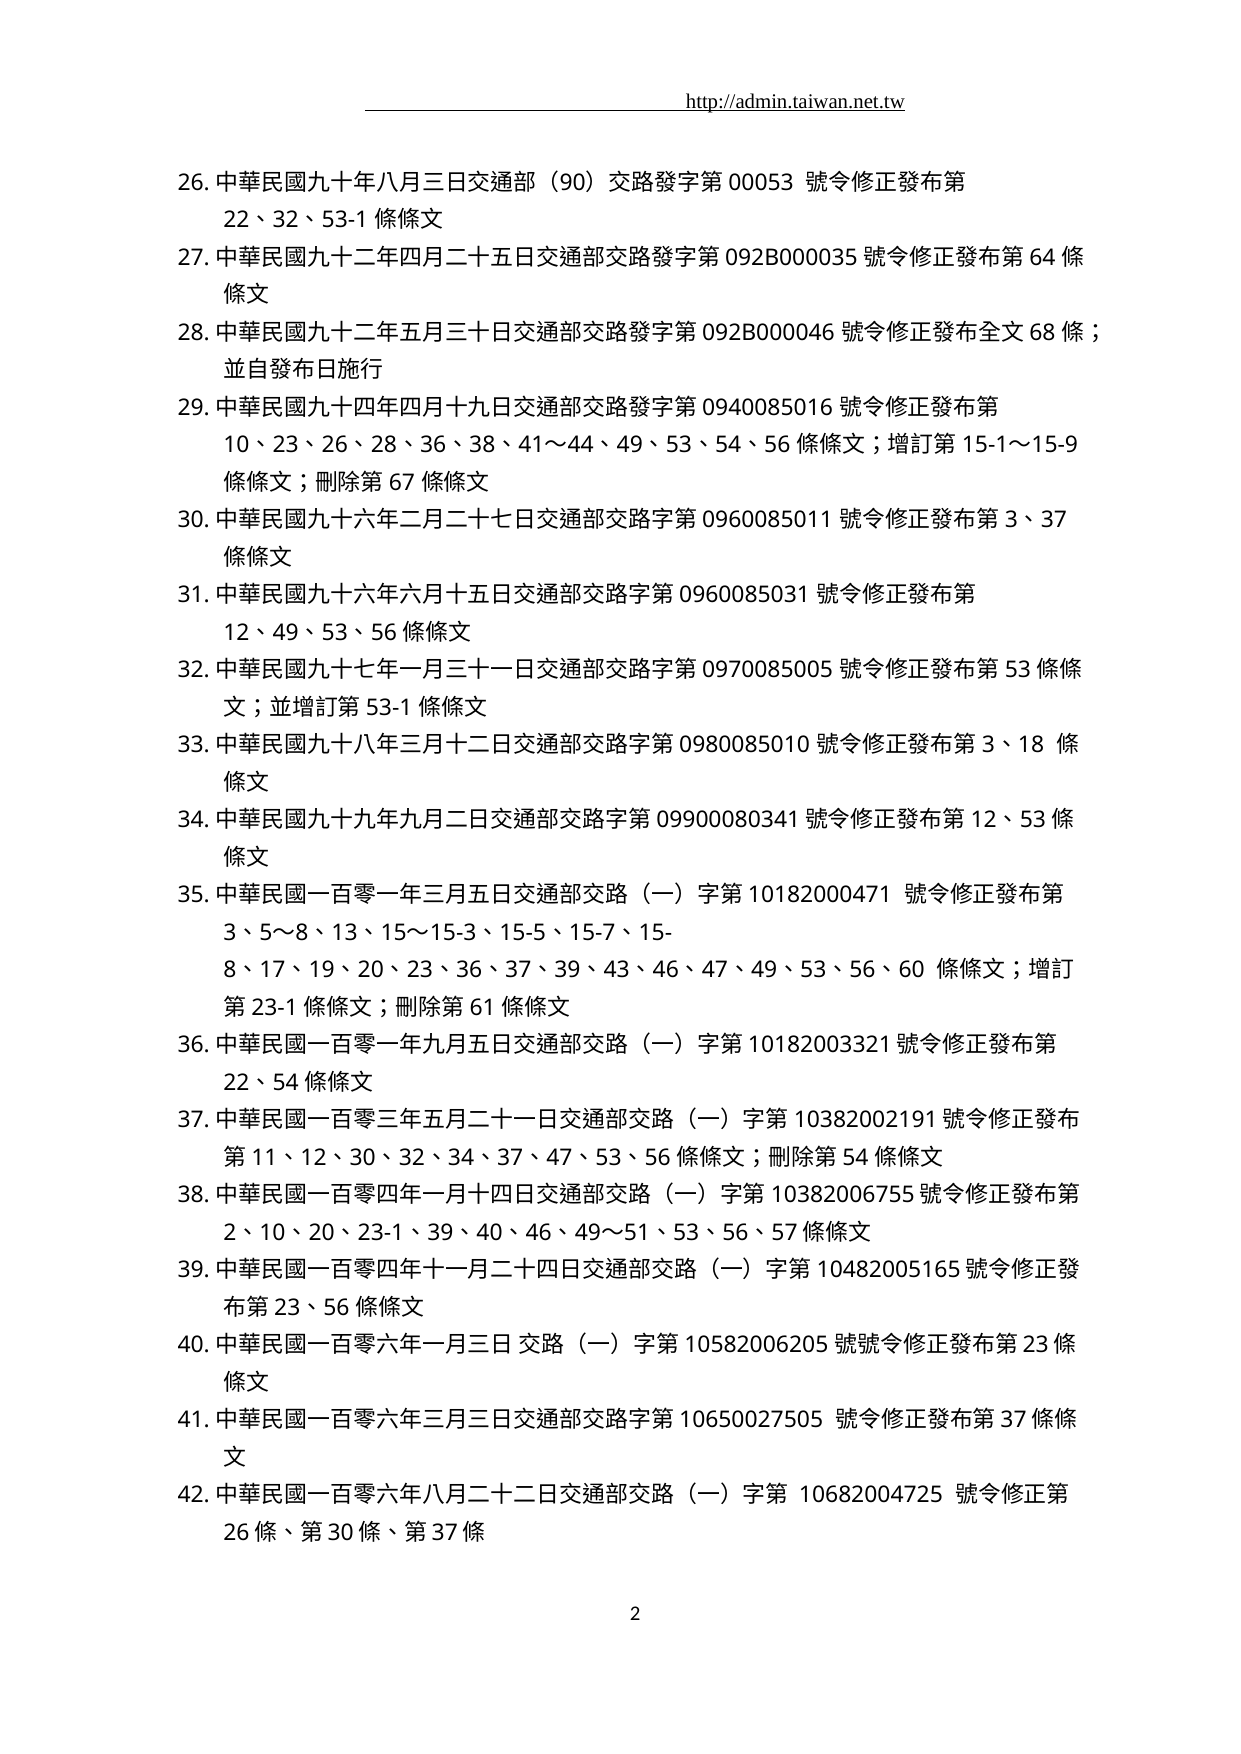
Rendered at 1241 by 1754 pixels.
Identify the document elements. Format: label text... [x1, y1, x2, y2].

text 30. 中華民國九十六年二月二十七日交通部交路字第 0960085011 號令修正發布第 3、37 條條文 [177, 499, 1092, 574]
text 39. 中華民國一百零四年十一月二十四日交通部交路（一）字第 10482005165號令修正發布第 23、56 條條文 [177, 1249, 1092, 1324]
text 41. 中華民國一百零六年三月三日交通部交路字第 10650027505 號令修正發布第37條條文 [177, 1399, 1092, 1474]
text 27. 中華民國九十二年四月二十五日交通部交路發字第 092B000035 號令修正發布第 64 條條文 [177, 236, 1092, 311]
text 26. 中華民國九十年八月三日交通部（90）交路發字第 00053 號令修正發布第 22、32、53-1 條條文 [177, 161, 1092, 236]
text 42. 中華民國一百零六年八月二十二日交通部交路（一）字第 10682004725 號令修正第26條、第30條、第37條 [177, 1474, 1092, 1549]
text 36. 中華民國一百零一年九月五日交通部交路（一）字第 10182003321號令修正發布第 22、54 條條文 [177, 1024, 1092, 1099]
text 29. 中華民國九十四年四月十九日交通部交路發字第 0940085016 號令修正發布第 10、23、26、28、36、38、41～44、49、53、54、56 條條文；增訂第 15-1～15-9 條條文；刪除第 67 條條文 [177, 386, 1092, 499]
text 35. 中華民國一百零一年三月五日交通部交路（一）字第 10182000471 號令修正發布第 3、5～8、13、15～15-3、15-5、15-7、15-8、17、19、20、23、36、37、39、43、46、47、49、53、56、60 條條文；增訂第 23-1 條條文；刪除第 61 條條文 [177, 874, 1092, 1024]
text 40. 中華民國一百零六年一月三日 交路（一）字第 10582006205 號號令修正發布第23條條文 [177, 1324, 1092, 1399]
text 34. 中華民國九十九年九月二日交通部交路字第 09900080341號令修正發布第 12、53 條條文 [177, 799, 1092, 874]
text 31. 中華民國九十六年六月十五日交通部交路字第 0960085031 號令修正發布第 12、49、53、56 條條文 [177, 574, 1092, 649]
text 37. 中華民國一百零三年五月二十一日交通部交路（一）字第 10382002191號令修正發布第 11、12、30、32、34、37、47、53、56 條條文；刪除第 54 條條文 [177, 1099, 1092, 1174]
text 33. 中華民國九十八年三月十二日交通部交路字第 0980085010 號令修正發布第 3、18 條條文 [177, 724, 1092, 799]
text 32. 中華民國九十七年一月三十一日交通部交路字第 0970085005 號令修正發布第 53 條條文；並增訂第 53-1 條條文 [177, 649, 1092, 724]
text 28. 中華民國九十二年五月三十日交通部交路發字第 092B000046 號令修正發布全文 68 條；並自發布日施行 [177, 311, 1092, 386]
text 38. 中華民國一百零四年一月十四日交通部交路（一）字第 10382006755號令修正發布第 2、10、20、23-1、39、40、46、49～51、53、56、57條條文 [177, 1174, 1092, 1249]
